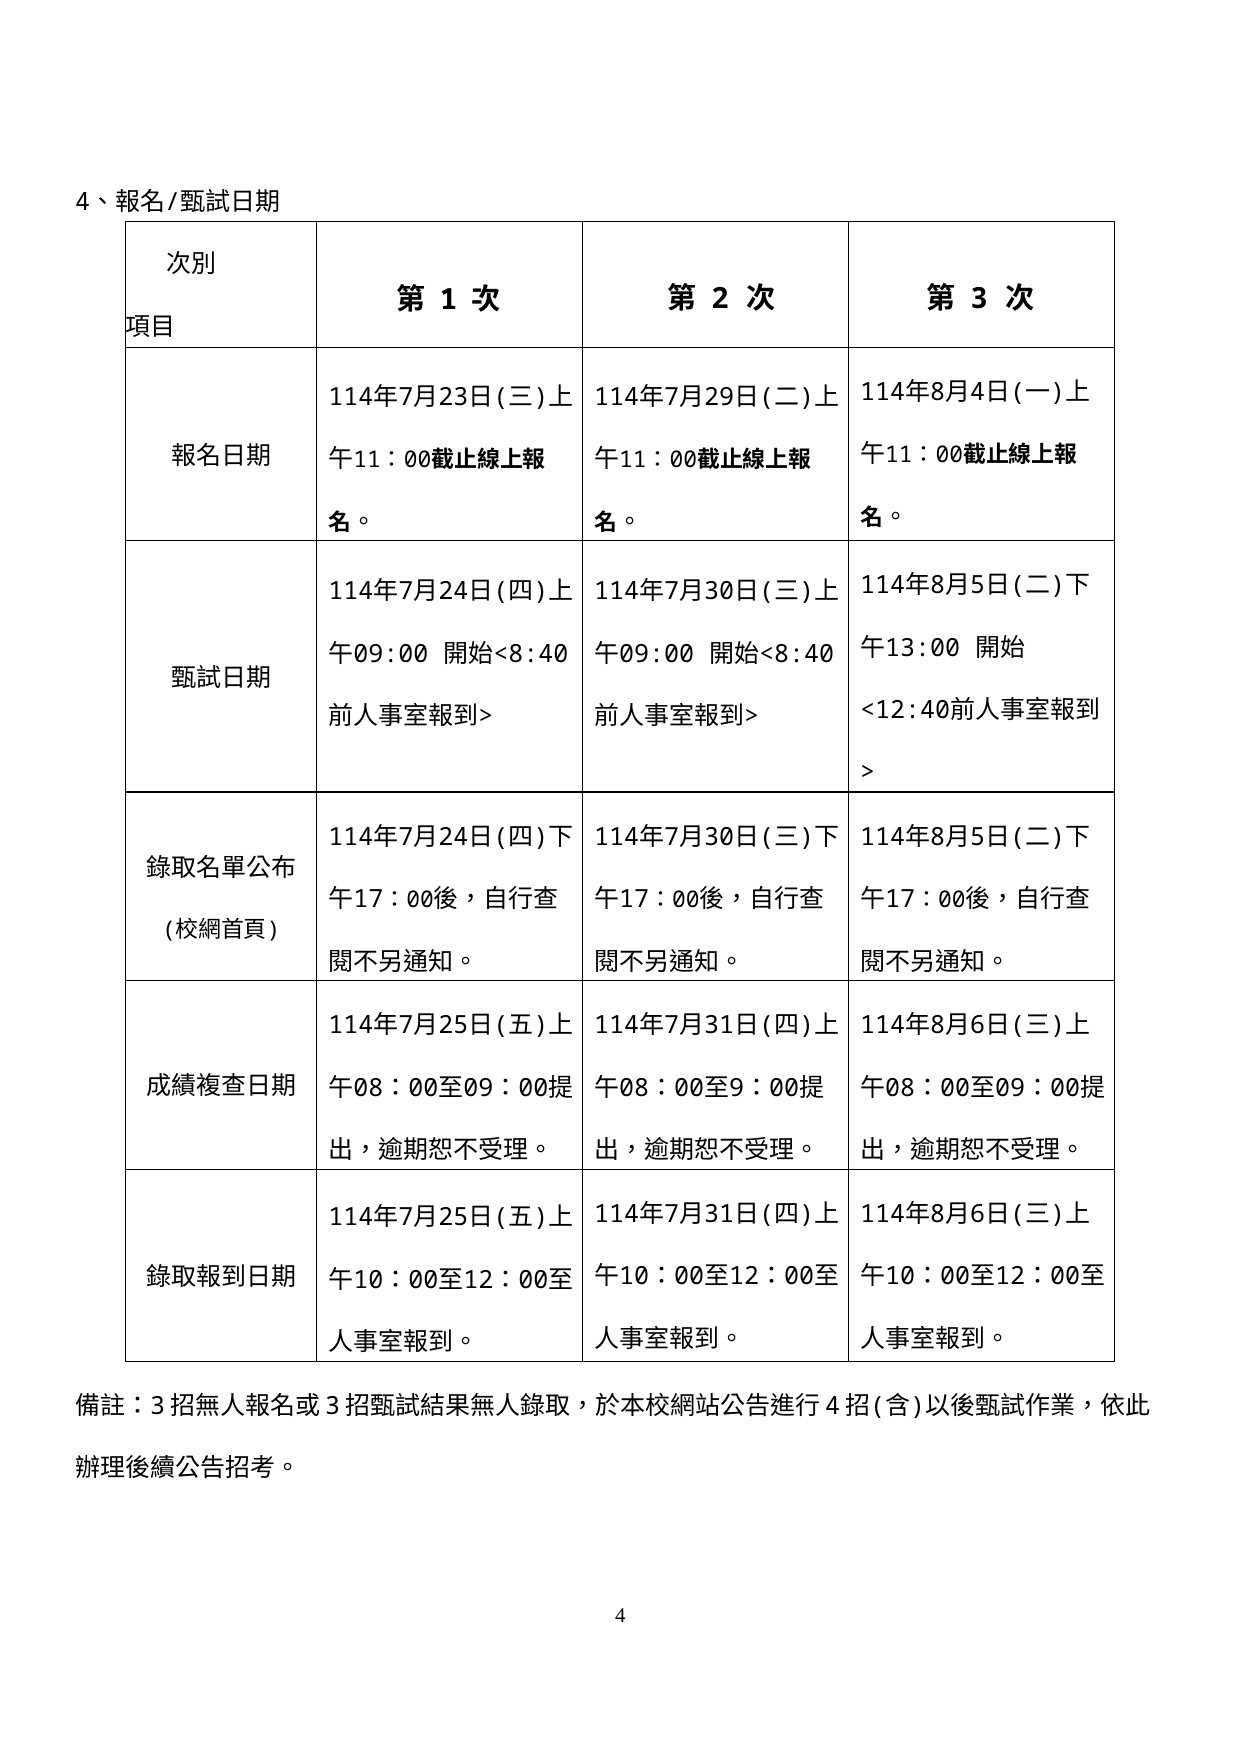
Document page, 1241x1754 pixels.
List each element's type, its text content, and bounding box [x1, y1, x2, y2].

table_header 第 3 次 [849, 222, 1114, 347]
table_cell 114年8月6日(三)上午08：00至09：00提出，逾期恕不受理。 [849, 981, 1114, 1168]
table_header 次別 項目 [126, 222, 316, 347]
table_header 第 2 次 [583, 222, 848, 347]
table_cell 114年8月5日(二)下午13:00 開始<12:40前人事室報到> [849, 541, 1114, 791]
table_cell 報名日期 [126, 348, 316, 540]
table_cell 114年7月24日(四)上午09:00 開始<8:40前人事室報到> [317, 541, 582, 791]
table_cell 114年7月25日(五)上午10：00至12：00至人事室報到。 [317, 1170, 582, 1361]
table_cell 成績複查日期 [126, 981, 316, 1168]
table_cell 114年7月24日(四)下午17：00後，自行查閱不另通知。 [317, 793, 582, 980]
table_cell 114年7月30日(三)上午09:00 開始<8:40前人事室報到> [583, 541, 848, 791]
text 備註：3招無人報名或3招甄試結果無人錄取，於本校網站公告進行4招(含)以後甄試作業，依此辦理後續公告招考。 [75, 1362, 1165, 1487]
table_cell 114年7月31日(四)上午08：00至9：00提出，逾期恕不受理。 [583, 981, 848, 1168]
table_cell 114年8月6日(三)上午10：00至12：00至人事室報到。 [849, 1170, 1114, 1361]
table_cell 錄取報到日期 [126, 1170, 316, 1361]
table_cell 錄取名單公布 (校網首頁) [126, 793, 316, 980]
table_cell 114年7月30日(三)下午17：00後，自行查閱不另通知。 [583, 793, 848, 980]
table_cell 114年8月4日(一)上午11：00截止線上報名。 [849, 348, 1114, 540]
list 報名/甄試日期 [75, 158, 1165, 221]
table_cell 114年7月25日(五)上午08：00至09：00提出，逾期恕不受理。 [317, 981, 582, 1168]
table_header 第 1 次 [317, 222, 582, 347]
table_cell 114年7月23日(三)上午11：00截止線上報名。 [317, 348, 582, 540]
table_cell 甄試日期 [126, 541, 316, 791]
table_cell 114年7月29日(二)上午11：00截止線上報名。 [583, 348, 848, 540]
table_cell 114年8月5日(二)下午17：00後，自行查閱不另通知。 [849, 793, 1114, 980]
table_cell 114年7月31日(四)上午10：00至12：00至人事室報到。 [583, 1170, 848, 1361]
